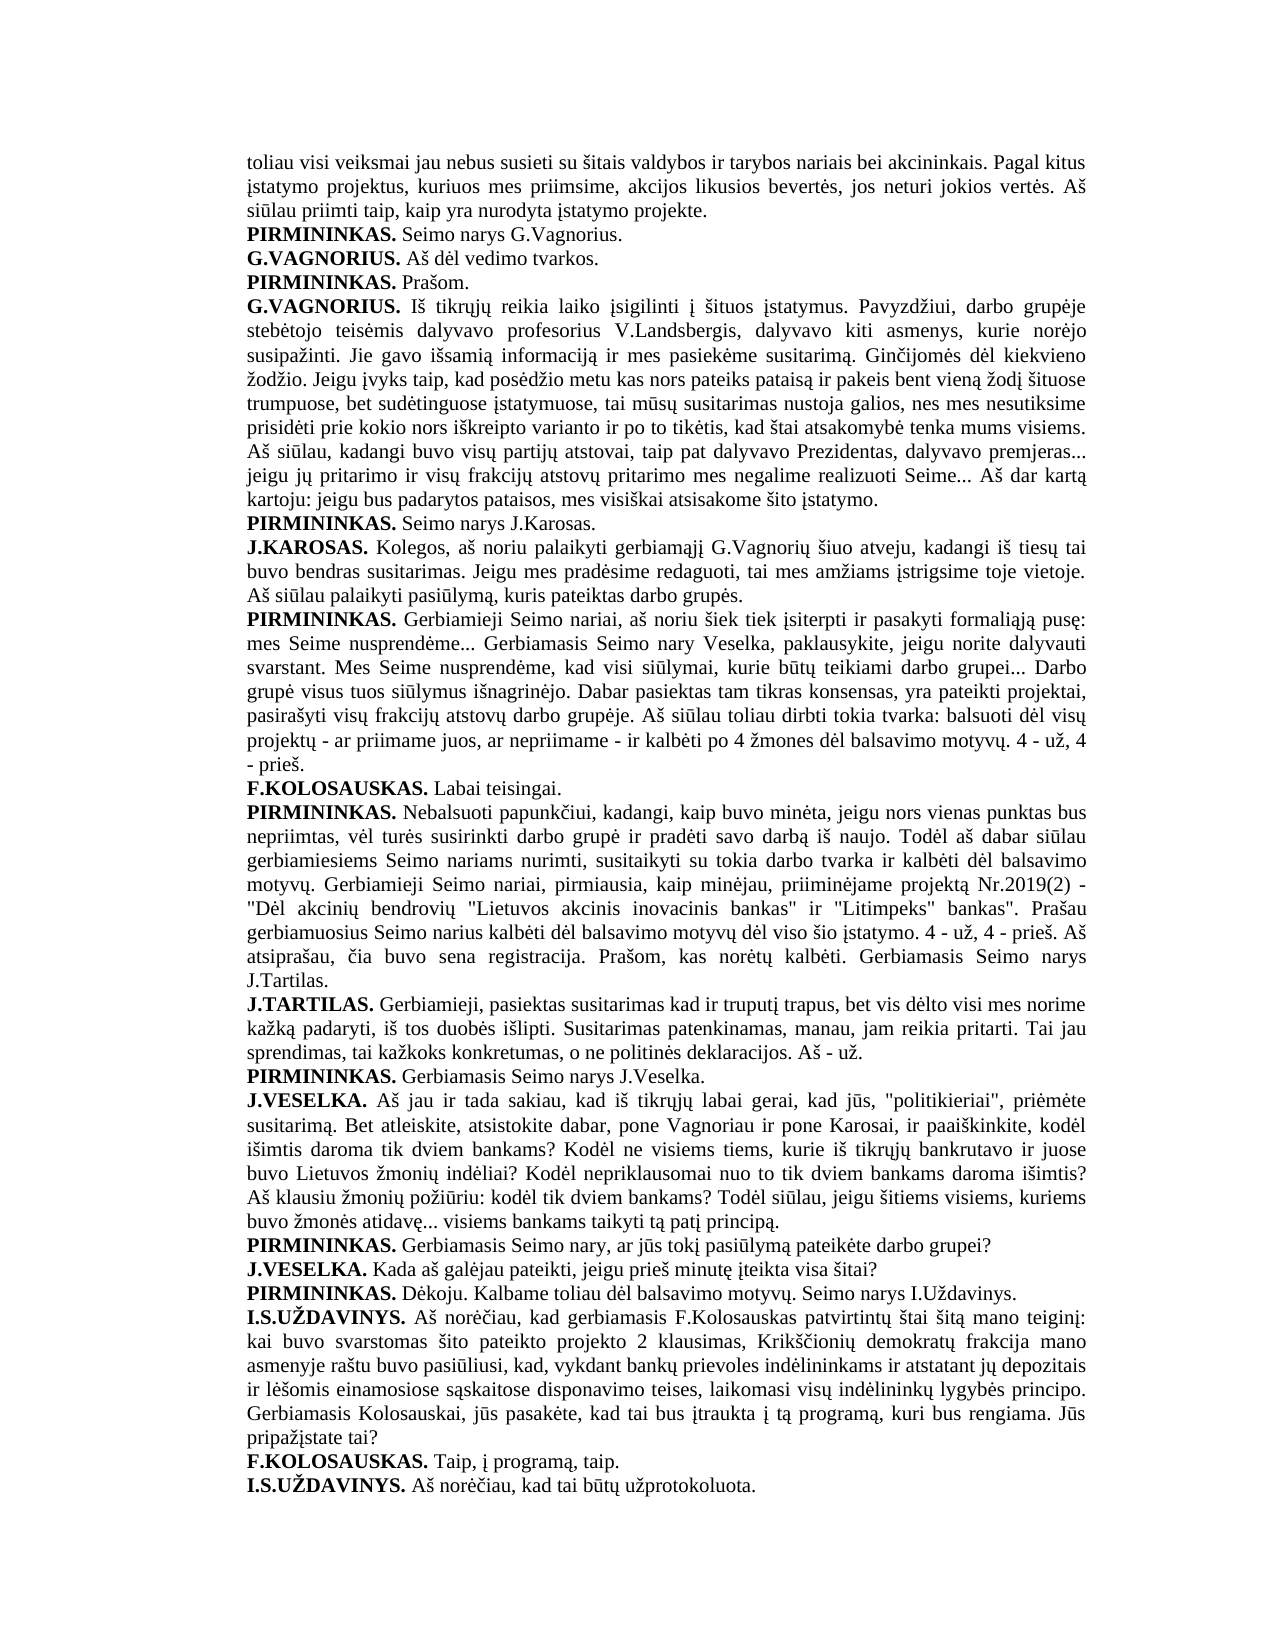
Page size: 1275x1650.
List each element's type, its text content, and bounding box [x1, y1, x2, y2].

text PIRMININKAS. Dėkoju. Kalbame toliau dėl balsavimo motyvų. Seimo narys I.Uždavinys. [247, 1281, 1087, 1305]
text PIRMININKAS. Seimo narys G.Vagnorius. [247, 222, 1087, 246]
text PIRMININKAS. Gerbiamasis Seimo nary, ar jūs tokį pasiūlymą pateikėte darbo grupei? [247, 1233, 1087, 1257]
text F.KOLOSAUSKAS. Taip, į programą, taip. [247, 1449, 1087, 1473]
text F.KOLOSAUSKAS. Labai teisingai. [247, 776, 1087, 800]
text PIRMININKAS. Seimo narys J.Karosas. [247, 511, 1087, 535]
text toliau visi veiksmai jau nebus susieti su šitais valdybos ir tarybos nariais bei akcininkais. Pagal kitus įstatymo projektus, kuriuos mes priimsime, akcijos likusios bevertės, jos neturi jokios vertės. Aš siūlau priimti taip, kaip yra nurodyta įstatymo projekte. [247, 150, 1087, 222]
text PIRMININKAS. Gerbiamieji Seimo nariai, aš noriu šiek tiek įsiterpti ir pasakyti formaliąją pusę: mes Seime nusprendėme... Gerbiamasis Seimo nary Veselka, paklausykite, jeigu norite dalyvauti svarstant. Mes Seime nusprendėme, kad visi siūlymai, kurie būtų teikiami darbo grupei... Darbo grupė visus tuos siūlymus išnagrinėjo. Dabar pasiektas tam tikras konsensas, yra pateikti projektai, pasirašyti visų frakcijų atstovų darbo grupėje. Aš siūlau toliau dirbti tokia tvarka: balsuoti dėl visų projektų - ar priimame juos, ar nepriimame - ir kalbėti po 4 žmones dėl balsavimo motyvų. 4 - už, 4 - prieš. [247, 607, 1087, 776]
text PIRMININKAS. Prašom. [247, 270, 1087, 294]
text G.VAGNORIUS. Aš dėl vedimo tvarkos. [247, 246, 1087, 270]
text I.S.UŽDAVINYS. Aš norėčiau, kad gerbiamasis F.Kolosauskas patvirtintų štai šitą mano teiginį: kai buvo svarstomas šito pateikto projekto 2 klausimas, Krikščionių demokratų frakcija mano asmenyje raštu buvo pasiūliusi, kad, vykdant bankų prievoles indėlininkams ir atstatant jų depozitais ir lėšomis einamosiose sąskaitose disponavimo teises, laikomasi visų indėlininkų lygybės principo. Gerbiamasis Kolosauskai, jūs pasakėte, kad tai bus įtraukta į tą programą, kuri bus rengiama. Jūs pripažįstate tai? [247, 1305, 1087, 1449]
text I.S.UŽDAVINYS. Aš norėčiau, kad tai būtų užprotokoluota. [247, 1473, 1087, 1497]
text J.VESELKA. Kada aš galėjau pateikti, jeigu prieš minutę įteikta visa šitai? [247, 1257, 1087, 1281]
text J.TARTILAS. Gerbiamieji, pasiektas susitarimas kad ir truputį trapus, bet vis dėlto visi mes norime kažką padaryti, iš tos duobės išlipti. Susitarimas patenkinamas, manau, jam reikia pritarti. Tai jau sprendimas, tai kažkoks konkretumas, o ne politinės deklaracijos. Aš - už. [247, 992, 1087, 1064]
text PIRMININKAS. Gerbiamasis Seimo narys J.Veselka. [247, 1064, 1087, 1088]
text J.KAROSAS. Kolegos, aš noriu palaikyti gerbiamąjį G.Vagnorių šiuo atveju, kadangi iš tiesų tai buvo bendras susitarimas. Jeigu mes pradėsime redaguoti, tai mes amžiams įstrigsime toje vietoje. Aš siūlau palaikyti pasiūlymą, kuris pateiktas darbo grupės. [247, 535, 1087, 607]
text G.VAGNORIUS. Iš tikrųjų reikia laiko įsigilinti į šituos įstatymus. Pavyzdžiui, darbo grupėje stebėtojo teisėmis dalyvavo profesorius V.Landsbergis, dalyvavo kiti asmenys, kurie norėjo susipažinti. Jie gavo išsamią informaciją ir mes pasiekėme susitarimą. Ginčijomės dėl kiekvieno žodžio. Jeigu įvyks taip, kad posėdžio metu kas nors pateiks pataisą ir pakeis bent vieną žodį šituose trumpuose, bet sudėtinguose įstatymuose, tai mūsų susitarimas nustoja galios, nes mes nesutiksime prisidėti prie kokio nors iškreipto varianto ir po to tikėtis, kad štai atsakomybė tenka mums visiems. Aš siūlau, kadangi buvo visų partijų atstovai, taip pat dalyvavo Prezidentas, dalyvavo premjeras... jeigu jų pritarimo ir visų frakcijų atstovų pritarimo mes negalime realizuoti Seime... Aš dar kartą kartoju: jeigu bus padarytos pataisos, mes visiškai atsisakome šito įstatymo. [247, 294, 1087, 511]
text PIRMININKAS. Nebalsuoti papunkčiui, kadangi, kaip buvo minėta, jeigu nors vienas punktas bus nepriimtas, vėl turės susirinkti darbo grupė ir pradėti savo darbą iš naujo. Todėl aš dabar siūlau gerbiamiesiems Seimo nariams nurimti, susitaikyti su tokia darbo tvarka ir kalbėti dėl balsavimo motyvų. Gerbiamieji Seimo nariai, pirmiausia, kaip minėjau, priiminėjame projektą Nr.2019(2) - "Dėl akcinių bendrovių "Lietuvos akcinis inovacinis bankas" ir "Litimpeks" bankas". Prašau gerbiamuosius Seimo narius kalbėti dėl balsavimo motyvų dėl viso šio įstatymo. 4 - už, 4 - prieš. Aš atsiprašau, čia buvo sena registracija. Prašom, kas norėtų kalbėti. Gerbiamasis Seimo narys J.Tartilas. [247, 800, 1087, 992]
text J.VESELKA. Aš jau ir tada sakiau, kad iš tikrųjų labai gerai, kad jūs, "politikieriai", priėmėte susitarimą. Bet atleiskite, atsistokite dabar, pone Vagnoriau ir pone Karosai, ir paaiškinkite, kodėl išimtis daroma tik dviem bankams? Kodėl ne visiems tiems, kurie iš tikrųjų bankrutavo ir juose buvo Lietuvos žmonių indėliai? Kodėl nepriklausomai nuo to tik dviem bankams daroma išimtis? Aš klausiu žmonių požiūriu: kodėl tik dviem bankams? Todėl siūlau, jeigu šitiems visiems, kuriems buvo žmonės atidavę... visiems bankams taikyti tą patį principą. [247, 1088, 1087, 1233]
